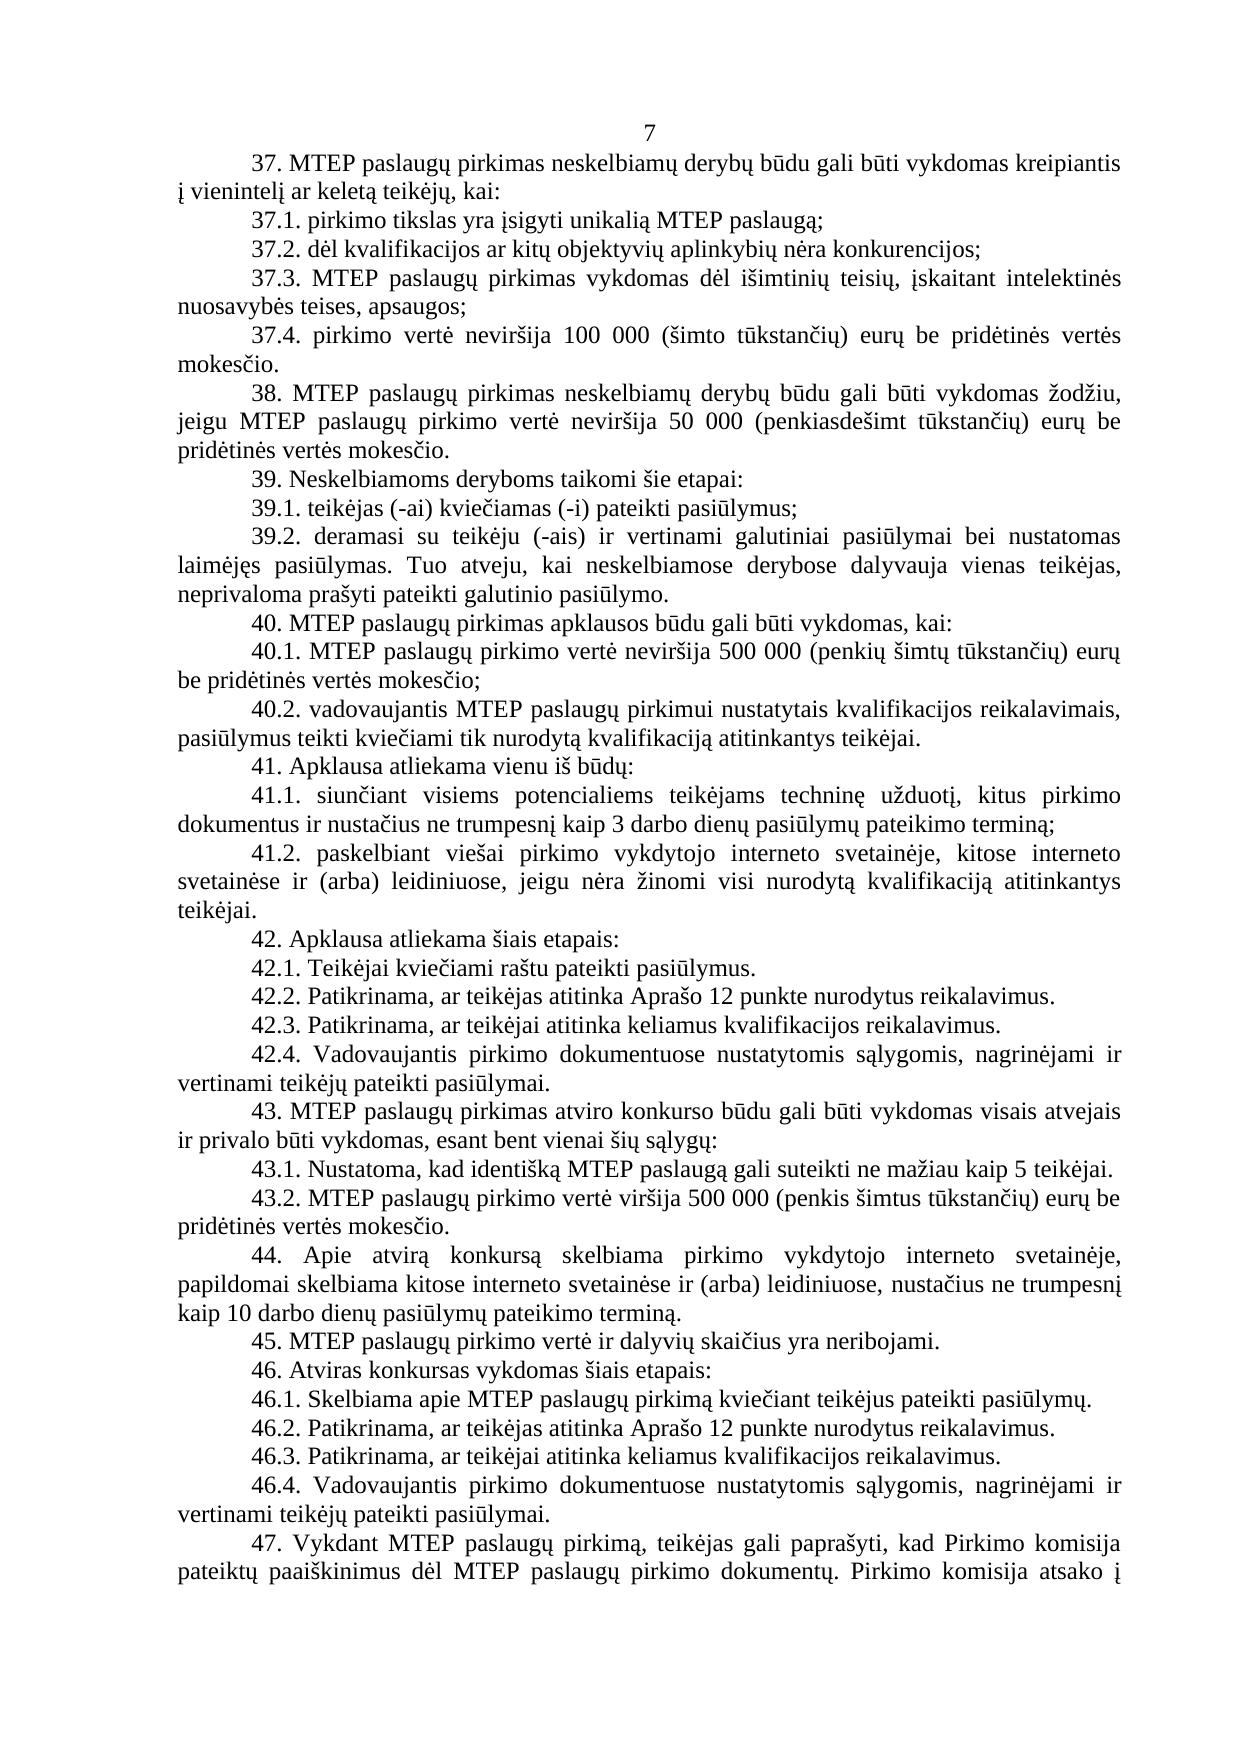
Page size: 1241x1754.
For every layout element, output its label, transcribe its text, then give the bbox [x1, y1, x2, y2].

text 42.4. Vadovaujantis pirkimo dokumentuose nustatytomis sąlygomis, nagrinėjami ir vertinami teikėjų pateikti pasiūlymai. [177, 1039, 1122, 1096]
text 42.3. Patikrinama, ar teikėjai atitinka keliamus kvalifikacijos reikalavimus. [177, 1010, 1122, 1039]
text 46. Atviras konkursas vykdomas šiais etapais: [177, 1355, 1122, 1384]
text 39. Neskelbiamoms deryboms taikomi šie etapai: [177, 464, 1122, 493]
text 42.1. Teikėjai kviečiami raštu pateikti pasiūlymus. [177, 953, 1122, 981]
text 39.2. deramasi su teikėju (-ais) ir vertinami galutiniai pasiūlymai bei nustatomas laimėjęs pasiūlymas. Tuo atveju, kai neskelbiamose derybose dalyvauja vienas teikėjas, neprivaloma prašyti pateikti galutinio pasiūlymo. [177, 521, 1122, 608]
text 39.1. teikėjas (-ai) kviečiamas (-i) pateikti pasiūlymus; [177, 493, 1122, 521]
text 41.2. paskelbiant viešai pirkimo vykdytojo interneto svetainėje, kitose interneto svetainėse ir (arba) leidiniuose, jeigu nėra žinomi visi nurodytą kvalifikaciją atitinkantys teikėjai. [177, 838, 1122, 924]
text 46.1. Skelbiama apie MTEP paslaugų pirkimą kviečiant teikėjus pateikti pasiūlymų. [177, 1384, 1122, 1413]
text 46.3. Patikrinama, ar teikėjai atitinka keliamus kvalifikacijos reikalavimus. [177, 1441, 1122, 1470]
text 38. MTEP paslaugų pirkimas neskelbiamų derybų būdu gali būti vykdomas žodžiu, jeigu MTEP paslaugų pirkimo vertė neviršija 50 000 (penkiasdešimt tūkstančių) eurų be pridėtinės vertės mokesčio. [177, 378, 1122, 464]
text 40.2. vadovaujantis MTEP paslaugų pirkimui nustatytais kvalifikacijos reikalavimais, pasiūlymus teikti kviečiami tik nurodytą kvalifikaciją atitinkantys teikėjai. [177, 694, 1122, 751]
text 47. Vykdant MTEP paslaugų pirkimą, teikėjas gali paprašyti, kad Pirkimo komisija pateiktų paaiškinimus dėl MTEP paslaugų pirkimo dokumentų. Pirkimo komisija atsako į [177, 1528, 1122, 1585]
text 41. Apklausa atliekama vienu iš būdų: [177, 751, 1122, 780]
text 42.2. Patikrinama, ar teikėjas atitinka Aprašo 12 punkte nurodytus reikalavimus. [177, 981, 1122, 1010]
text 43.2. MTEP paslaugų pirkimo vertė viršija 500 000 (penkis šimtus tūkstančių) eurų be pridėtinės vertės mokesčio. [177, 1183, 1122, 1240]
text 45. MTEP paslaugų pirkimo vertė ir dalyvių skaičius yra neribojami. [177, 1326, 1122, 1355]
text 43.1. Nustatoma, kad identišką MTEP paslaugą gali suteikti ne mažiau kaip 5 teikėjai. [177, 1154, 1122, 1183]
text 46.2. Patikrinama, ar teikėjas atitinka Aprašo 12 punkte nurodytus reikalavimus. [177, 1413, 1122, 1441]
text 37.4. pirkimo vertė neviršija 100 000 (šimto tūkstančių) eurų be pridėtinės vertės mokesčio. [177, 320, 1122, 378]
text 44. Apie atvirą konkursą skelbiama pirkimo vykdytojo interneto svetainėje, papildomai skelbiama kitose interneto svetainėse ir (arba) leidiniuose, nustačius ne trumpesnį kaip 10 darbo dienų pasiūlymų pateikimo terminą. [177, 1240, 1122, 1326]
text 42. Apklausa atliekama šiais etapais: [177, 924, 1122, 953]
text 37. MTEP paslaugų pirkimas neskelbiamų derybų būdu gali būti vykdomas kreipiantis į vienintelį ar keletą teikėjų, kai: [177, 148, 1122, 205]
text 40.1. MTEP paslaugų pirkimo vertė neviršija 500 000 (penkių šimtų tūkstančių) eurų be pridėtinės vertės mokesčio; [177, 636, 1122, 694]
text 46.4. Vadovaujantis pirkimo dokumentuose nustatytomis sąlygomis, nagrinėjami ir vertinami teikėjų pateikti pasiūlymai. [177, 1470, 1122, 1528]
text 37.1. pirkimo tikslas yra įsigyti unikalią MTEP paslaugą; [251, 205, 1122, 234]
text 37.2. dėl kvalifikacijos ar kitų objektyvių aplinkybių nėra konkurencijos; [251, 234, 1122, 263]
text 43. MTEP paslaugų pirkimas atviro konkurso būdu gali būti vykdomas visais atvejais ir privalo būti vykdomas, esant bent vienai šių sąlygų: [177, 1096, 1122, 1154]
text 37.3. MTEP paslaugų pirkimas vykdomas dėl išimtinių teisių, įskaitant intelektinės nuosavybės teises, apsaugos; [177, 263, 1122, 320]
text 41.1. siunčiant visiems potencialiems teikėjams techninę užduotį, kitus pirkimo dokumentus ir nustačius ne trumpesnį kaip 3 darbo dienų pasiūlymų pateikimo terminą; [177, 780, 1122, 838]
text 40. MTEP paslaugų pirkimas apklausos būdu gali būti vykdomas, kai: [177, 608, 1122, 636]
